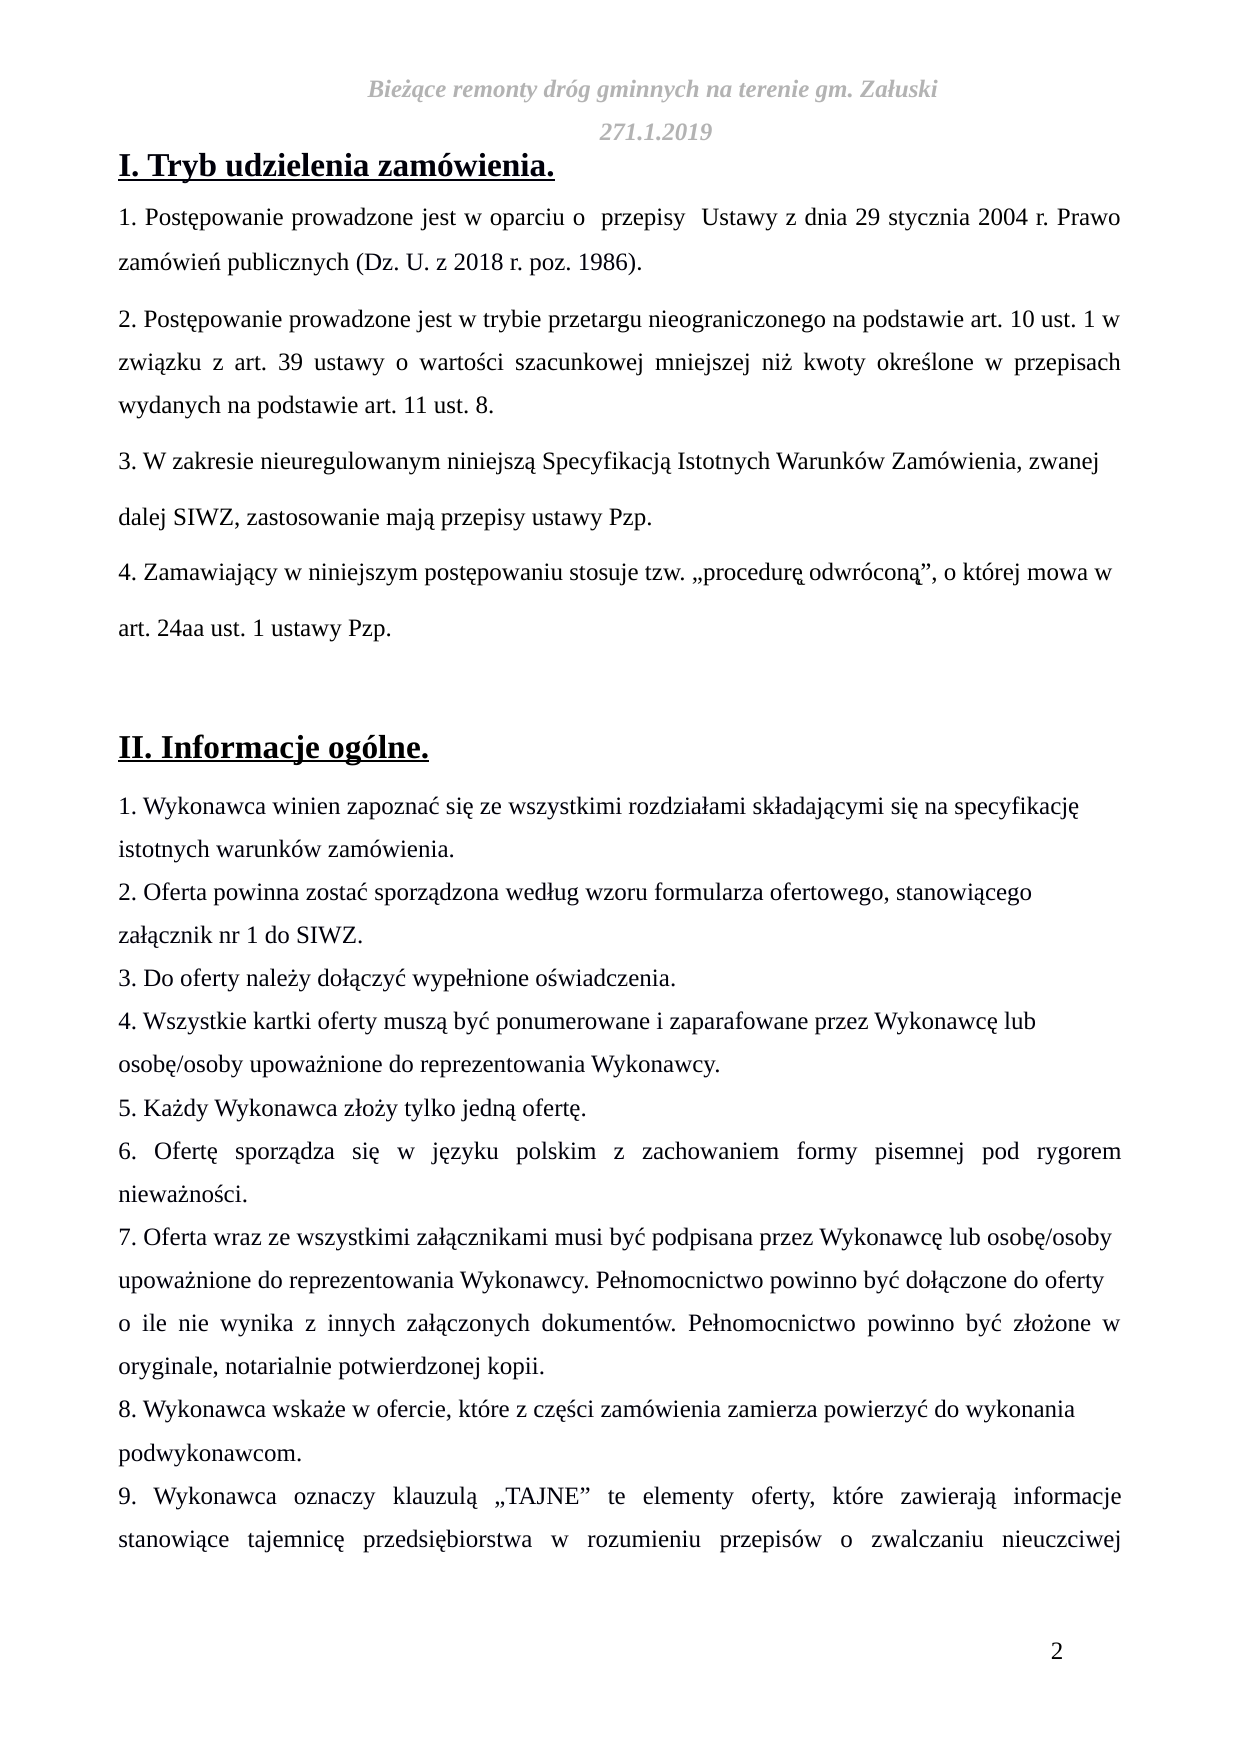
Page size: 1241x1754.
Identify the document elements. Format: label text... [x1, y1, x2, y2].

text I. Tryb udzielenia zamówienia. [118, 146, 1122, 184]
text 5. Każdy Wykonawca złoży tylko jedną ofertę. [118, 1093, 1122, 1121]
text 8. Wykonawca wskaże w ofercie, które z części zamówienia zamierza powierzyć do wykonania [118, 1394, 1122, 1423]
text 3. W zakresie nieuregulowanym niniejszą Specyfikacją Istotnych Warunków Zamówienia, zwanej [118, 446, 1122, 475]
text art. 24aa ust. 1 ustawy Pzp. [118, 613, 1122, 642]
text II. Informacje ogólne. [118, 727, 1122, 765]
text upoważnione do reprezentowania Wykonawcy. Pełnomocnictwo powinno być dołączone do oferty [118, 1265, 1122, 1294]
text podwykonawcom. [118, 1438, 1122, 1466]
text 1. Wykonawca winien zapoznać się ze wszystkimi rozdziałami składającymi się na specyfikację [118, 791, 1122, 819]
text załącznik nr 1 do SIWZ. [118, 920, 1122, 949]
text istotnych warunków zamówienia. [118, 834, 1122, 863]
text dalej SIWZ, zastosowanie mają przepisy ustawy Pzp. [118, 502, 1122, 531]
text 3. Do oferty należy dołączyć wypełnione oświadczenia. [118, 963, 1122, 992]
text 2. Oferta powinna zostać sporządzona według wzoru formularza ofertowego, stanowiącego [118, 877, 1122, 906]
text 2. Postępowanie prowadzone jest w trybie przetargu nieograniczonego na podstawie art. 10 ust. 1 w związku z art. 39 ustawy o wartości szacunkowej mniejszej niż kwoty określone w przepisach wydanych na podstawie art. 11 ust. 8. [118, 304, 1122, 419]
text 6. Ofertę sporządza się w języku polskim z zachowaniem formy pisemnej pod rygorem nieważności. [118, 1136, 1122, 1208]
text 7. Oferta wraz ze wszystkimi załącznikami musi być podpisana przez Wykonawcę lub osobę/osoby [118, 1222, 1122, 1251]
text osobę/osoby upoważnione do reprezentowania Wykonawcy. [118, 1049, 1122, 1078]
text 9. Wykonawca oznaczy klauzulą „TAJNE” te elementy oferty, które zawierają informacje stanowiące tajemnicę przedsiębiorstwa w rozumieniu przepisów o zwalczaniu nieuczciwej [118, 1481, 1122, 1553]
text 1. Postępowanie prowadzone jest w oparciu o przepisy Ustawy z dnia 29 stycznia 2004 r. Prawo zamówień publicznych (Dz. U. z 2018 r. poz. 1986). [118, 202, 1122, 277]
text 4. Zamawiający w niniejszym postępowaniu stosuje tzw. „procedurę̨ odwróconą̨”, o której mowa w [118, 557, 1122, 586]
text o ile nie wynika z innych załączonych dokumentów. Pełnomocnictwo powinno być złożone w oryginale, notarialnie potwierdzonej kopii. [118, 1308, 1122, 1380]
text 4. Wszystkie kartki oferty muszą być ponumerowane i zaparafowane przez Wykonawcę lub [118, 1006, 1122, 1035]
